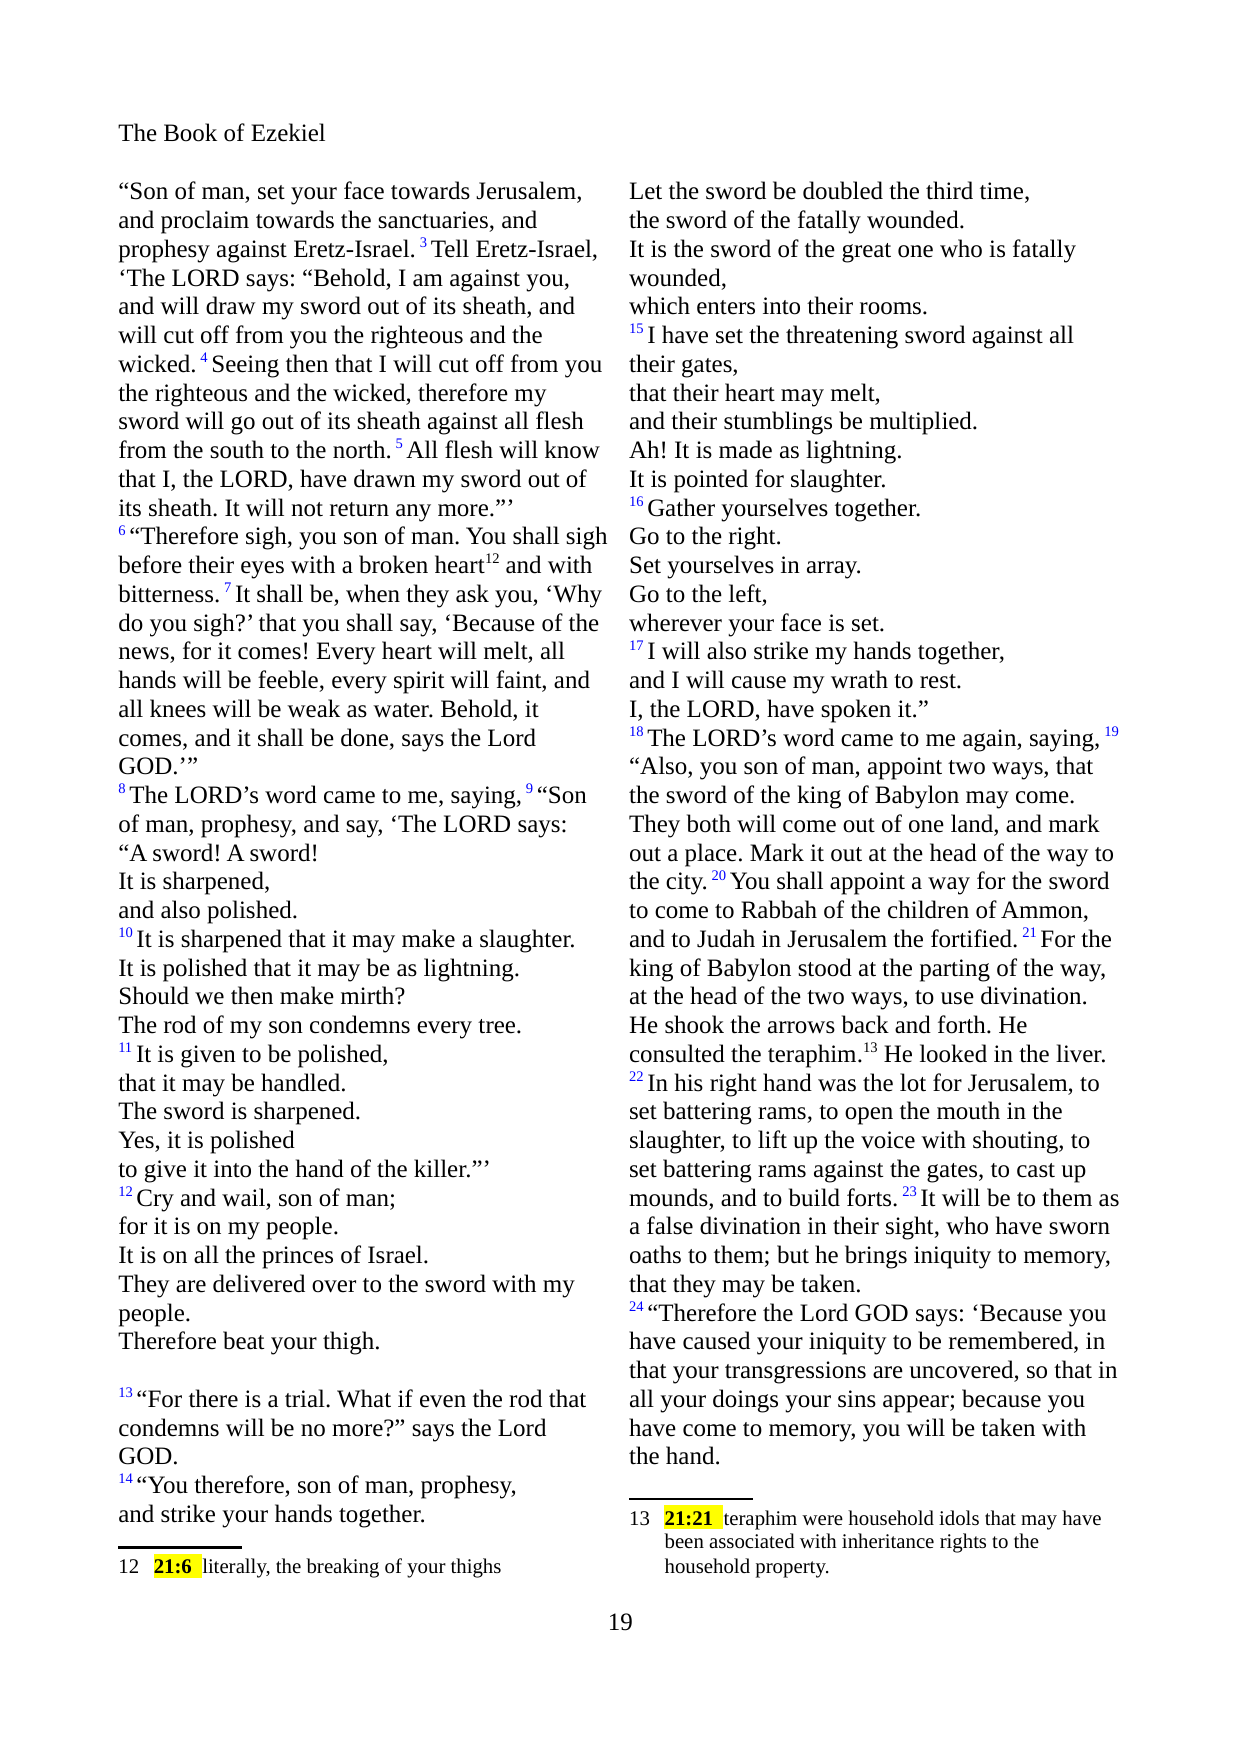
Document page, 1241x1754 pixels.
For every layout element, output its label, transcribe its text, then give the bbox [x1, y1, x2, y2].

text Yes, it is polished [118, 1125, 611, 1154]
text It is pointed for slaughter. [629, 464, 1122, 493]
text It is sharpened, [118, 866, 611, 895]
text 16 Gather yourselves together. [629, 493, 1122, 521]
text 12 Cry and wail, son of man; [118, 1183, 611, 1211]
text 8 The LORD’s word came to me, saying, 9 “Son of man, prophesy, and say, ‘The LORD says: [118, 780, 611, 838]
text “A sword! A sword! [118, 838, 611, 866]
text and strike your hands together. [118, 1499, 611, 1528]
text 21:6 literally, the breaking of your thighs [118, 1553, 611, 1578]
text for it is on my people. [118, 1211, 611, 1240]
text Let the sword be doubled the third time, [629, 176, 1122, 205]
text 18 The LORD’s word came to me again, saying, 19 “Also, you son of man, appoint two ways, that the sword of the king of Babylon may come. They both will come out of one land, and mark out a place. Mark it out at the head of the way to the city. 20 You shall appoint a way for the sword to come to Rabbah of the children of Ammon, and to Judah in Jerusalem the fortified. 21 For the king of Babylon stood at the parting of the way, at the head of the two ways, to use divination. He shook the arrows back and forth. He consulted the teraphim. He looked in the liver. 22 In his right hand was the lot for Jerusalem, to set battering rams, to open the mouth in the slaughter, to lift up the voice with shouting, to set battering rams against the gates, to cast up mounds, and to build forts. 23 It will be to them as a false divination in their sight, who have sworn oaths to them; but he brings iniquity to memory, that they may be taken. [629, 723, 1122, 1298]
text 13 “For there is a trial. What if even the rod that condemns will be no more?” says the Lord GOD. [118, 1384, 611, 1470]
text that their heart may melt, [629, 378, 1122, 406]
text I, the LORD, have spoken it.” [629, 694, 1122, 723]
text 14 “You therefore, son of man, prophesy, [118, 1470, 611, 1499]
text to give it into the hand of the killer.”’ [118, 1154, 611, 1183]
text The rod of my son condemns every tree. [118, 1010, 611, 1039]
text that it may be handled. [118, 1068, 611, 1096]
text 15 I have set the threatening sword against all their gates, [629, 320, 1122, 378]
text 6 “Therefore sigh, you son of man. You shall sigh before their eyes with a broken heart and with bitterness. 7 It shall be, when they ask you, ‘Why do you sigh?’ that you shall say, ‘Because of the news, for it comes! Every heart will melt, all hands will be feeble, every spirit will faint, and all knees will be weak as water. Behold, it comes, and it shall be done, says the Lord GOD.’” [118, 521, 611, 780]
text It is on all the princes of Israel. [118, 1240, 611, 1269]
text the sword of the fatally wounded. [629, 205, 1122, 234]
text 10 It is sharpened that it may make a slaughter. [118, 924, 611, 953]
text 24 “Therefore the Lord GOD says: ‘Because you have caused your iniquity to be remembered, in that your transgressions are uncovered, so that in all your doings your sins appear; because you have come to memory, you will be taken with the hand. [629, 1298, 1122, 1470]
text Ah! It is made as lightning. [629, 435, 1122, 464]
text 11 It is given to be polished, [118, 1039, 611, 1068]
text and also polished. [118, 895, 611, 924]
text and I will cause my wrath to rest. [629, 665, 1122, 694]
text Should we then make mirth? [118, 981, 611, 1010]
text It is polished that it may be as lightning. [118, 953, 611, 981]
text Set yourselves in array. [629, 550, 1122, 579]
text 21:21 teraphim were household idols that may have been associated with inheritance rights to the household property. [629, 1505, 1122, 1578]
text wherever your face is set. [629, 608, 1122, 636]
text which enters into their rooms. [629, 291, 1122, 320]
text Go to the right. [629, 521, 1122, 550]
text “Son of man, set your face towards Jerusalem, and proclaim towards the sanctuaries, and prophesy against Eretz-Israel. 3 Tell Eretz-Israel, ‘The LORD says: “Behold, I am against you, and will draw my sword out of its sheath, and will cut off from you the righteous and the wicked. 4 Seeing then that I will cut off from you the righteous and the wicked, therefore my sword will go out of its sheath against all flesh from the south to the north. 5 All flesh will know that I, the LORD, have drawn my sword out of its sheath. It will not return any more.”’ [118, 176, 611, 521]
text 17 I will also strike my hands together, [629, 636, 1122, 665]
text Therefore beat your thigh. [118, 1326, 611, 1355]
text It is the sword of the great one who is fatally wounded, [629, 234, 1122, 291]
text and their stumblings be multiplied. [629, 406, 1122, 435]
text The sword is sharpened. [118, 1096, 611, 1125]
text They are delivered over to the sword with my people. [118, 1269, 611, 1326]
text Go to the left, [629, 579, 1122, 608]
